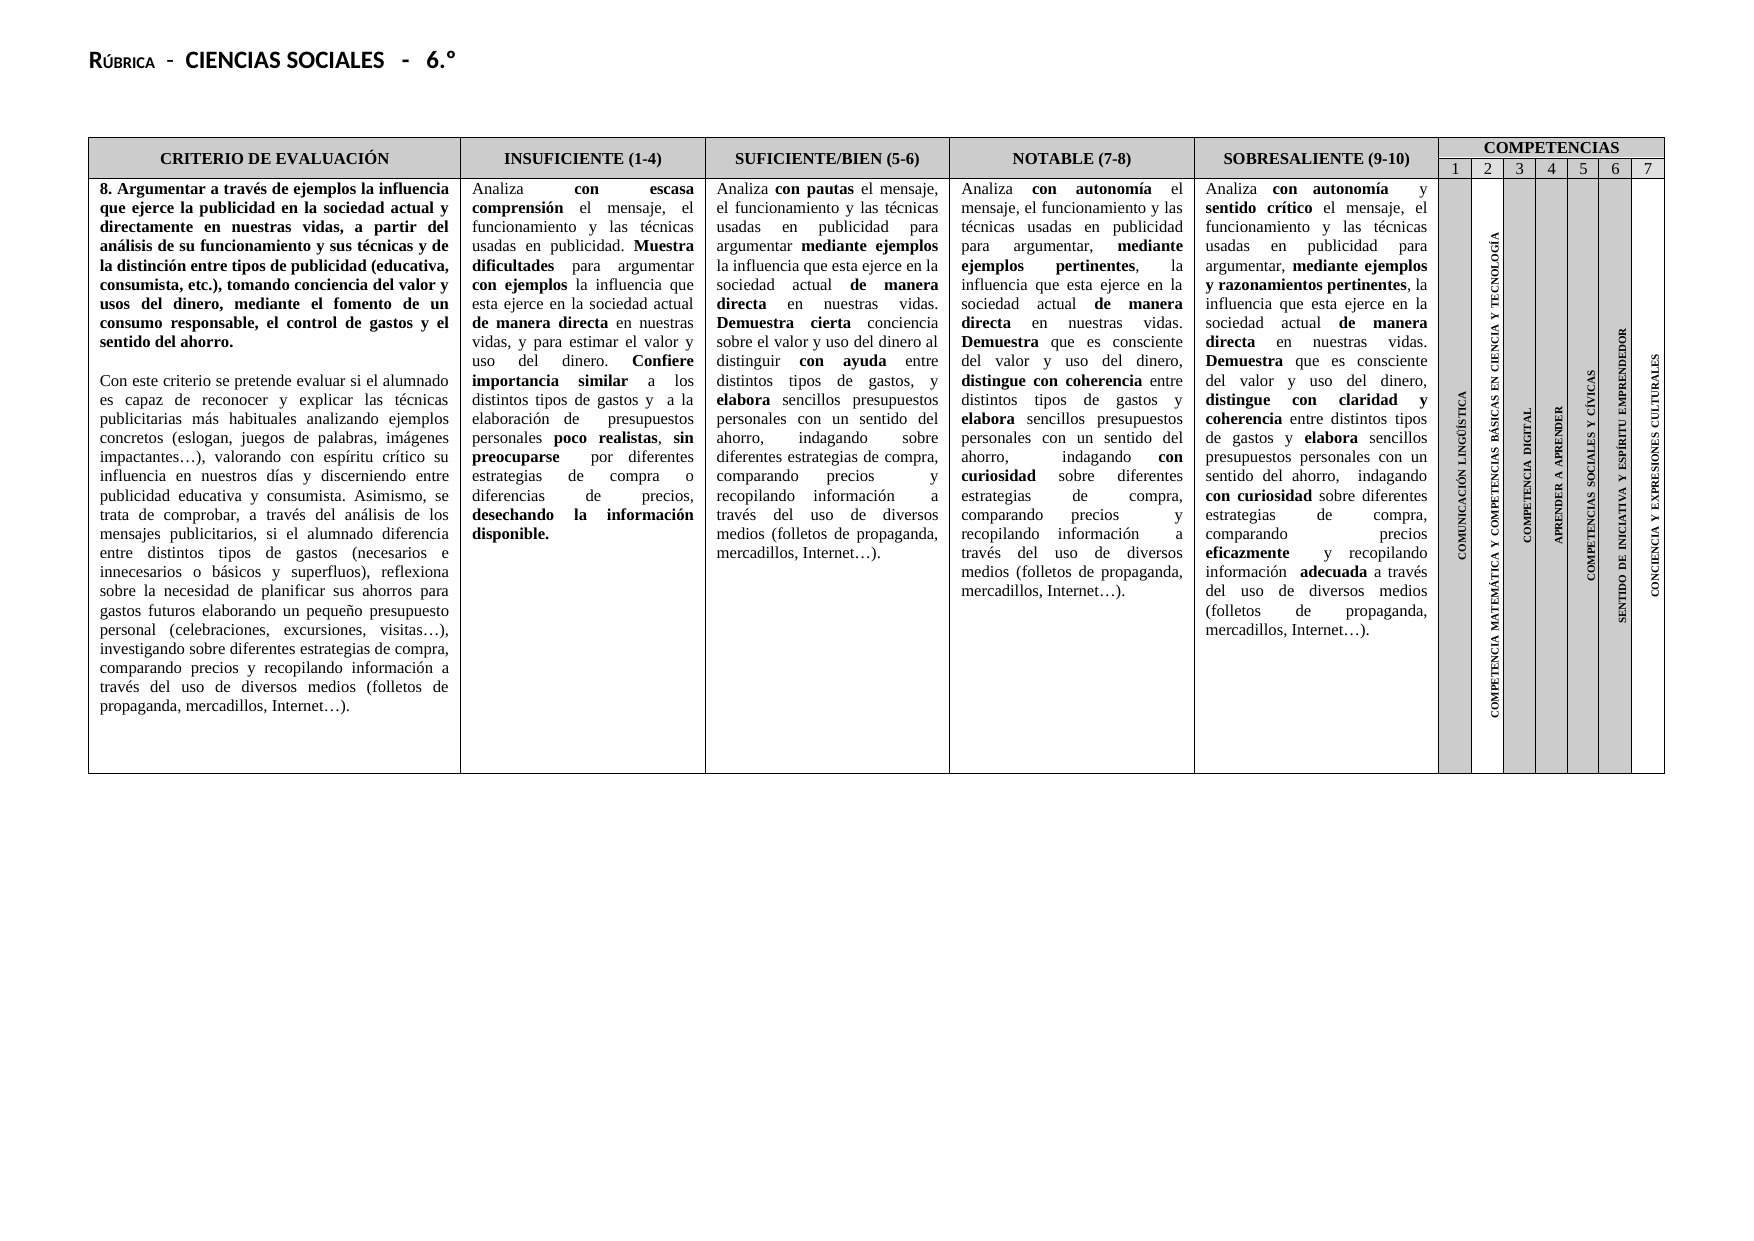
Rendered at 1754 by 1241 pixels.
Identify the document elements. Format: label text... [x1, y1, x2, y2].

table_cell Analiza con autonomía y sentido crítico el mensaje, el funcionamiento y las técnicas usadas en publicidad para argumentar, mediante ejemplos y razonamientos pertinentes, la influencia que esta ejerce en la sociedad actual de manera directa en nuestras vidas. Demuestra que es consciente del valor y uso del dinero, distingue con claridad y coherencia entre distintos tipos de gastos y elabora sencillos presupuestos personales con un sentido del ahorro, indagando con curiosidad sobre diferentes estrategias de compra, comparando precios eficazmente y recopilando información adecuada a través del uso de diversos medios (folletos de propaganda, mercadillos, Internet…). [1195, 179, 1438, 773]
table_header CRITERIO DE EVALUACIÓN [89, 138, 460, 178]
table_cell 6 [1599, 159, 1631, 178]
table_cell comunicación lingüística [1439, 179, 1471, 773]
table_cell sentido de iniciativa y espíritu emprendedor [1599, 179, 1631, 773]
table_header SOBRESALIENTE (9-10) [1195, 138, 1438, 178]
table_cell Analiza con pautas el mensaje, el funcionamiento y las técnicas usadas en publicidad para argumentar mediante ejemplos la influencia que esta ejerce en la sociedad actual de manera directa en nuestras vidas. Demuestra cierta conciencia sobre el valor y uso del dinero al distinguir con ayuda entre distintos tipos de gastos, y elabora sencillos presupuestos personales con un sentido del ahorro, indagando sobre diferentes estrategias de compra, comparando precios y recopilando información a través del uso de diversos medios (folletos de propaganda, mercadillos, Internet…). [706, 179, 949, 773]
table_cell 4 [1536, 159, 1567, 178]
table_cell 8. Argumentar a través de ejemplos la influencia que ejerce la publicidad en la sociedad actual y directamente en nuestras vidas, a partir del análisis de su funcionamiento y sus técnicas y de la distinción entre tipos de publicidad (educativa, consumista, etc.), tomando conciencia del valor y usos del dinero, mediante el fomento de un consumo responsable, el control de gastos y el sentido del ahorro. Con este criterio se pretende evaluar si el alumnado es capaz de reconocer y explicar las técnicas publicitarias más habituales analizando ejemplos concretos (eslogan, juegos de palabras, imágenes impactantes…), valorando con espíritu crítico su influencia en nuestros días y discerniendo entre publicidad educativa y consumista. Asimismo, se trata de comprobar, a través del análisis de los mensajes publicitarios, si el alumnado diferencia entre distintos tipos de gastos (necesarios e innecesarios o básicos y superfluos), reflexiona sobre la necesidad de planificar sus ahorros para gastos futuros elaborando un pequeño presupuesto personal (celebraciones, excursiones, visitas…), investigando sobre diferentes estrategias de compra, comparando precios y recopilando información a través del uso de diversos medios (folletos de propaganda, mercadillos, Internet…). [89, 179, 460, 773]
table_cell 5 [1568, 159, 1598, 178]
table_cell Analiza con escasa comprensión el mensaje, el funcionamiento y las técnicas usadas en publicidad. Muestra dificultades para argumentar con ejemplos la influencia que esta ejerce en la sociedad actual de manera directa en nuestras vidas, y para estimar el valor y uso del dinero. Confiere importancia similar a los distintos tipos de gastos y a la elaboración de presupuestos personales poco realistas, sin preocuparse por diferentes estrategias de compra o diferencias de precios, desechando la información disponible. [461, 179, 705, 773]
table_cell conciencia y expresiones culturales [1632, 179, 1664, 773]
table_cell competencia digital [1504, 179, 1535, 773]
table_header SUFICIENTE/BIEN (5-6) [706, 138, 949, 178]
table_cell Analiza con autonomía el mensaje, el funcionamiento y las técnicas usadas en publicidad para argumentar, mediante ejemplos pertinentes, la influencia que esta ejerce en la sociedad actual de manera directa en nuestras vidas. Demuestra que es consciente del valor y uso del dinero, distingue con coherencia entre distintos tipos de gastos y elabora sencillos presupuestos personales con un sentido del ahorro, indagando con curiosidad sobre diferentes estrategias de compra, comparando precios y recopilando información a través del uso de diversos medios (folletos de propaganda, mercadillos, Internet…). [950, 179, 1194, 773]
table_cell competencia matemática y competencias básicas en ciencia y tecnología [1472, 179, 1503, 773]
table_header COMPETENCIAS [1439, 138, 1664, 157]
table_cell competencias sociales y cívicas [1568, 179, 1598, 773]
table_header NOTABLE (7-8) [950, 138, 1194, 178]
table_cell 2 [1472, 159, 1503, 178]
table_header INSUFICIENTE (1-4) [461, 138, 705, 178]
table_cell 3 [1504, 159, 1535, 178]
table_cell 1 [1439, 159, 1471, 178]
table_cell aprender a aprender [1536, 179, 1567, 773]
table_cell 7 [1632, 159, 1664, 178]
